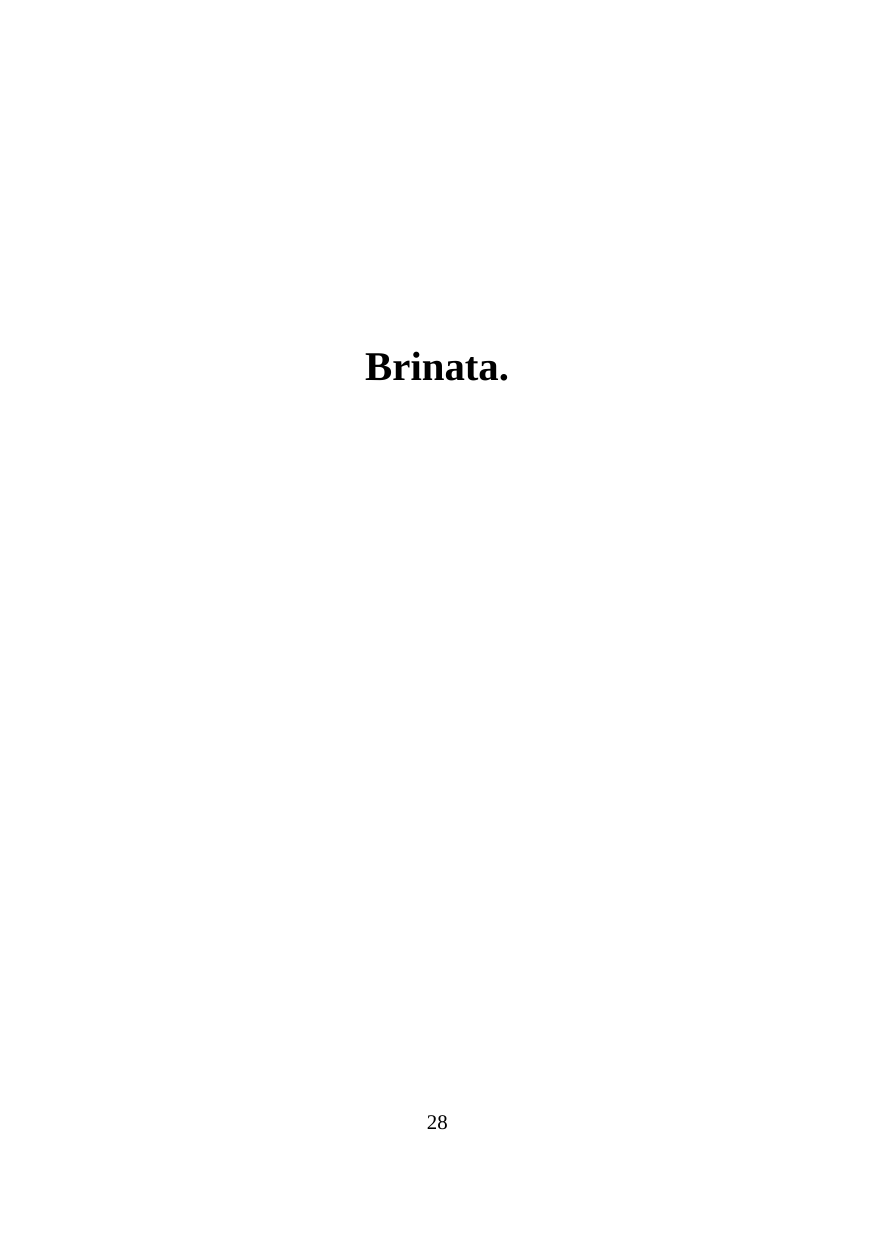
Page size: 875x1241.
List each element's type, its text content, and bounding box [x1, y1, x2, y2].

subtitle Brinata. [106, 342, 768, 389]
